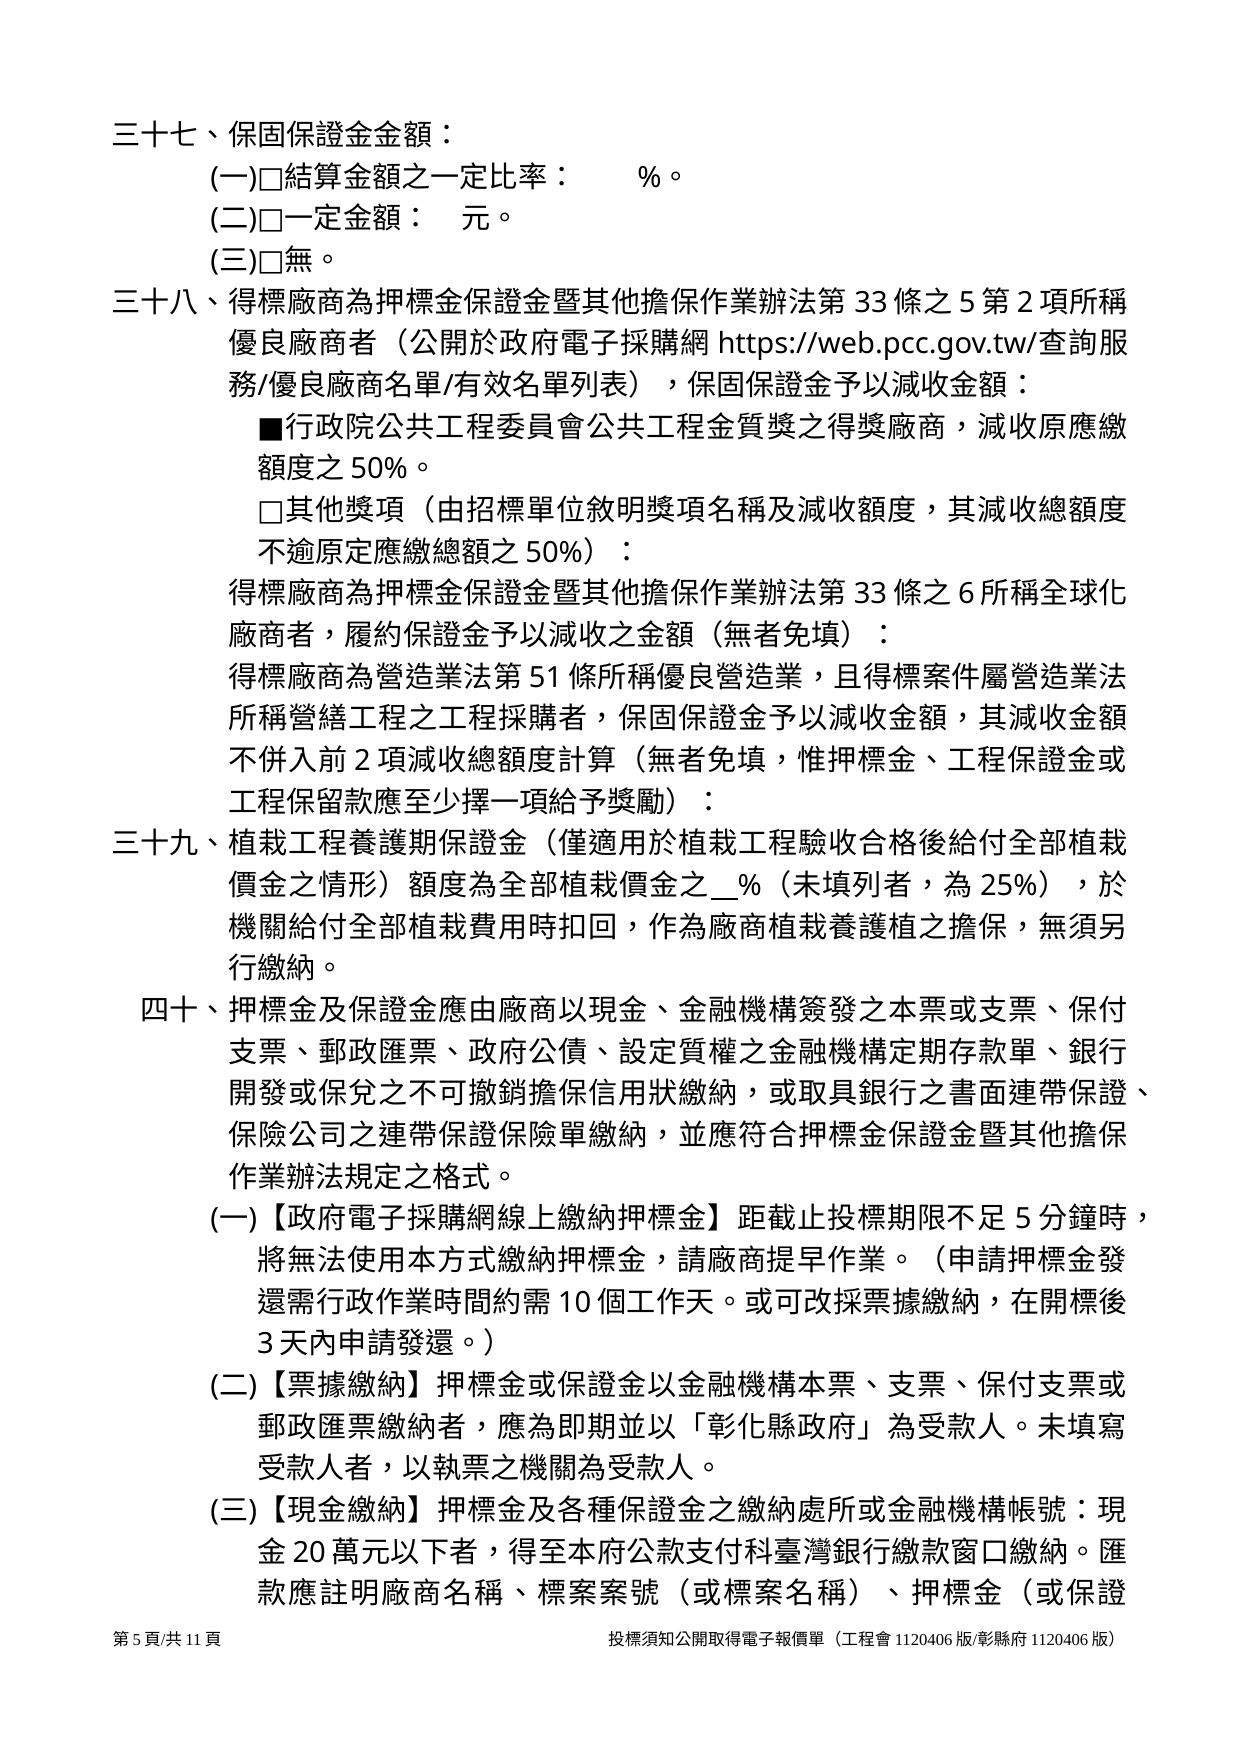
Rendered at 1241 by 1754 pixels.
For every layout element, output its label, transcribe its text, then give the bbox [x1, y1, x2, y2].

subtitle 【票據繳納】押標金或保證金以金融機構本票、支票、保付支票或郵政匯票繳納者，應為即期並以「彰化縣政府」為受款人。未填寫受款人者，以執票之機關為受款人。 [257, 1362, 1128, 1487]
subtitle 得標廠商為押標金保證金暨其他擔保作業辦法第33條之6所稱全球化廠商者，履約保證金予以減收之金額（無者免填）： [228, 571, 1128, 654]
subtitle □結算金額之一定比率： %。 [257, 154, 1128, 196]
subtitle 保固保證金金額： [228, 112, 1128, 154]
subtitle □其他獎項（由招標單位敘明獎項名稱及減收額度，其減收總額度不逾原定應繳總額之50%）： [257, 487, 1128, 571]
subtitle 得標廠商為營造業法第51條所稱優良營造業，且得標案件屬營造業法所稱營繕工程之工程採購者，保固保證金予以減收金額，其減收金額不併入前2項減收總額度計算（無者免填，惟押標金、工程保證金或工程保留款應至少擇一項給予獎勵）： [228, 654, 1128, 821]
subtitle 植栽工程養護期保證金（僅適用於植栽工程驗收合格後給付全部植栽價金之情形）額度為全部植栽價金之 %（未填列者，為25%），於機關給付全部植栽費用時扣回，作為廠商植栽養護植之擔保，無須另行繳納。 [228, 821, 1128, 987]
subtitle ■行政院公共工程委員會公共工程金質獎之得獎廠商，減收原應繳額度之50%。 [257, 404, 1128, 487]
subtitle 【現金繳納】押標金及各種保證金之繳納處所或金融機構帳號：現金20萬元以下者，得至本府公款支付科臺灣銀行繳款窗口繳納。匯款應註明廠商名稱、標案案號（或標案名稱）、押標金（或保證金）種類。 [257, 1487, 1128, 1612]
subtitle 【政府電子採購網線上繳納押標金】距截止投標期限不足5分鐘時，將無法使用本方式繳納押標金，請廠商提早作業。（申請押標金發還需行政作業時間約需10個工作天。或可改採票據繳納，在開標後3天內申請發還。） [257, 1196, 1128, 1362]
subtitle 得標廠商為押標金保證金暨其他擔保作業辦法第33條之5第2項所稱優良廠商者（公開於政府電子採購網https://web.pcc.gov.tw/查詢服務/優良廠商名單/有效名單列表），保固保證金予以減收金額： [228, 279, 1128, 404]
subtitle 押標金及保證金應由廠商以現金、金融機構簽發之本票或支票、保付支票、郵政匯票、政府公債、設定質權之金融機構定期存款單、銀行開發或保兌之不可撤銷擔保信用狀繳納，或取具銀行之書面連帶保證、保險公司之連帶保證保險單繳納，並應符合押標金保證金暨其他擔保作業辦法規定之格式。 [228, 987, 1128, 1196]
subtitle □一定金額： 元。 [257, 196, 1128, 237]
subtitle □無。 [257, 237, 1128, 279]
